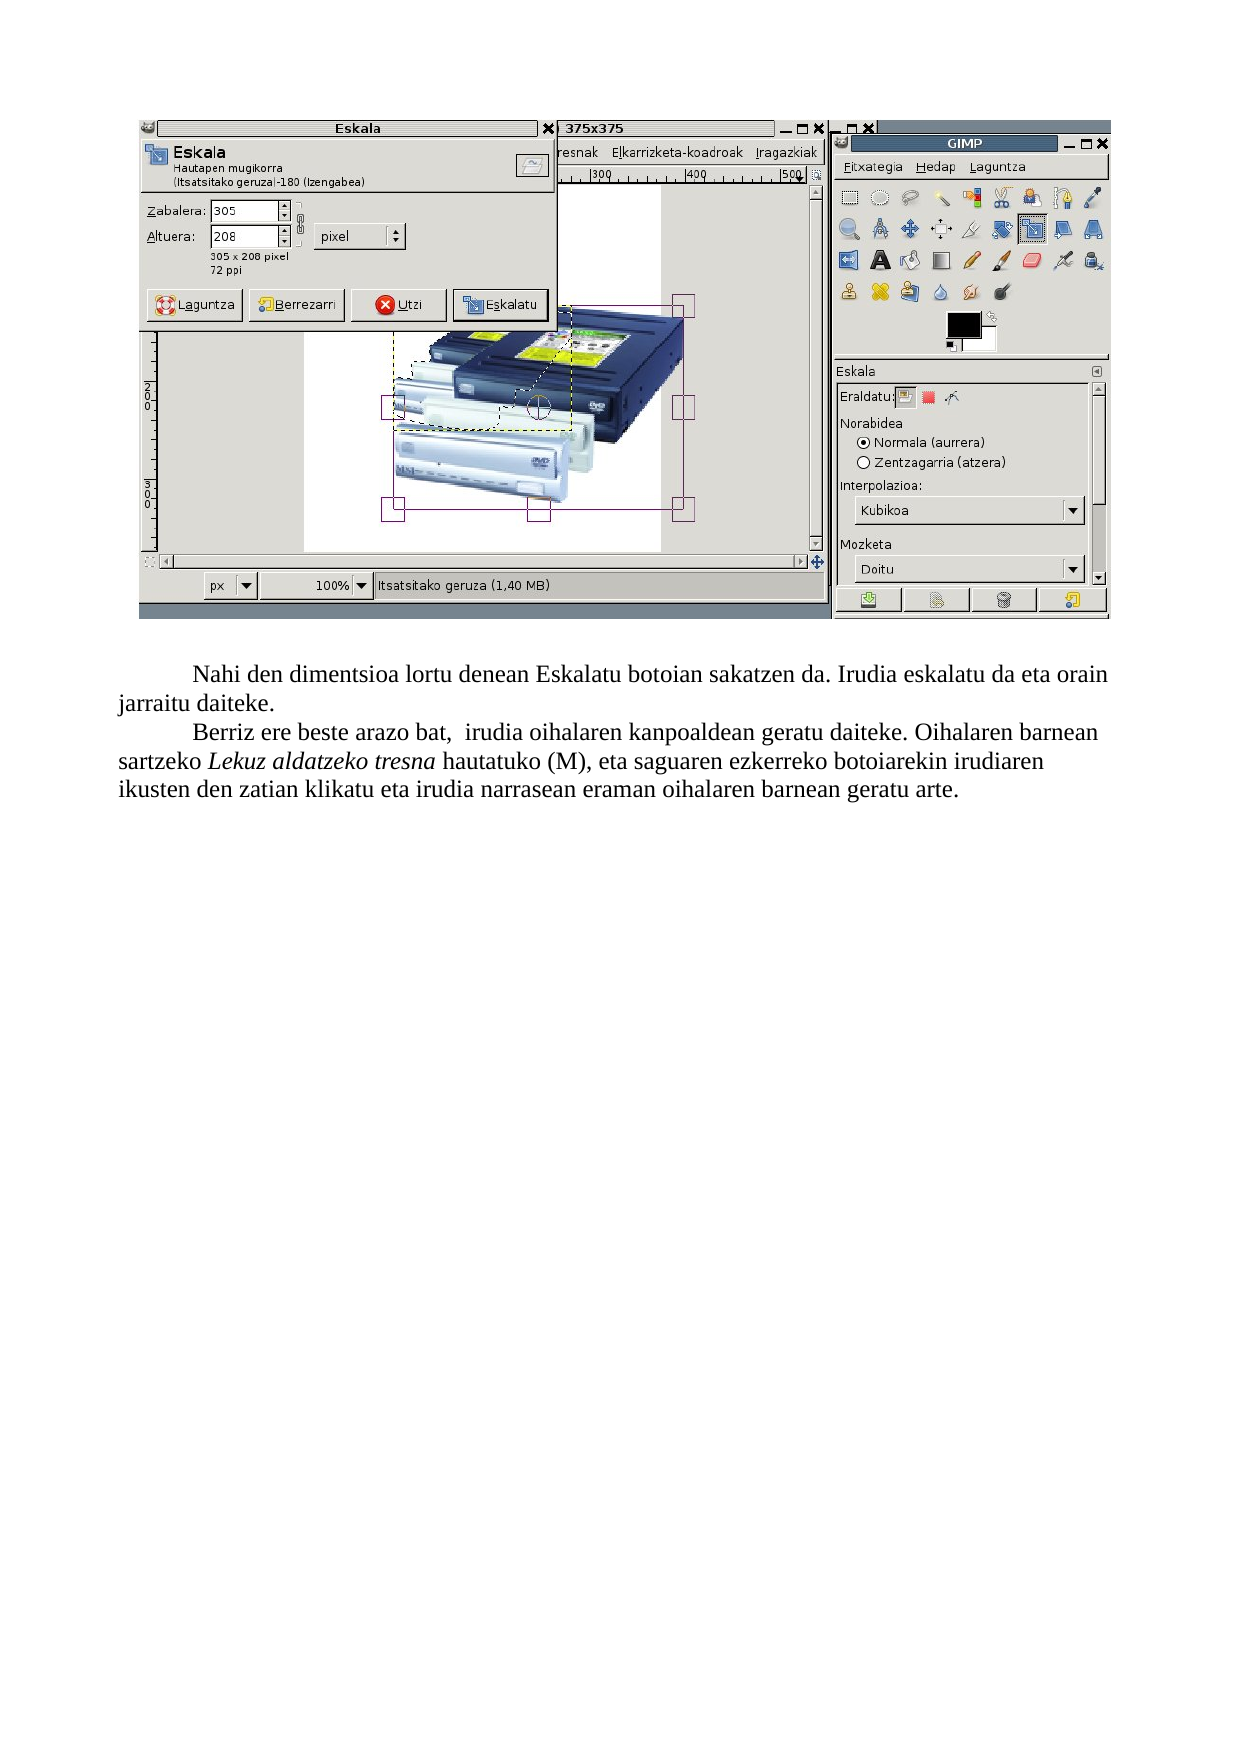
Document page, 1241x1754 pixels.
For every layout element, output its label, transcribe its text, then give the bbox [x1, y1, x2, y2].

picture [136, 119, 1114, 619]
text Berriz ere beste arazo bat, irudia oihalaren kanpoaldean geratu daiteke. Oihalaren barnean sartzeko Lekuz aldatzeko tresna hautatuko (M), eta saguaren ezkerreko botoiarekin irudiaren ikusten den zatian klikatu eta irudia narrasean eraman oihalaren barnean geratu arte. [118, 717, 1122, 803]
text Nahi den dimentsioa lortu denean Eskalatu botoian sakatzen da. Irudia eskalatu da eta orain jarraitu daiteke. [118, 659, 1122, 717]
